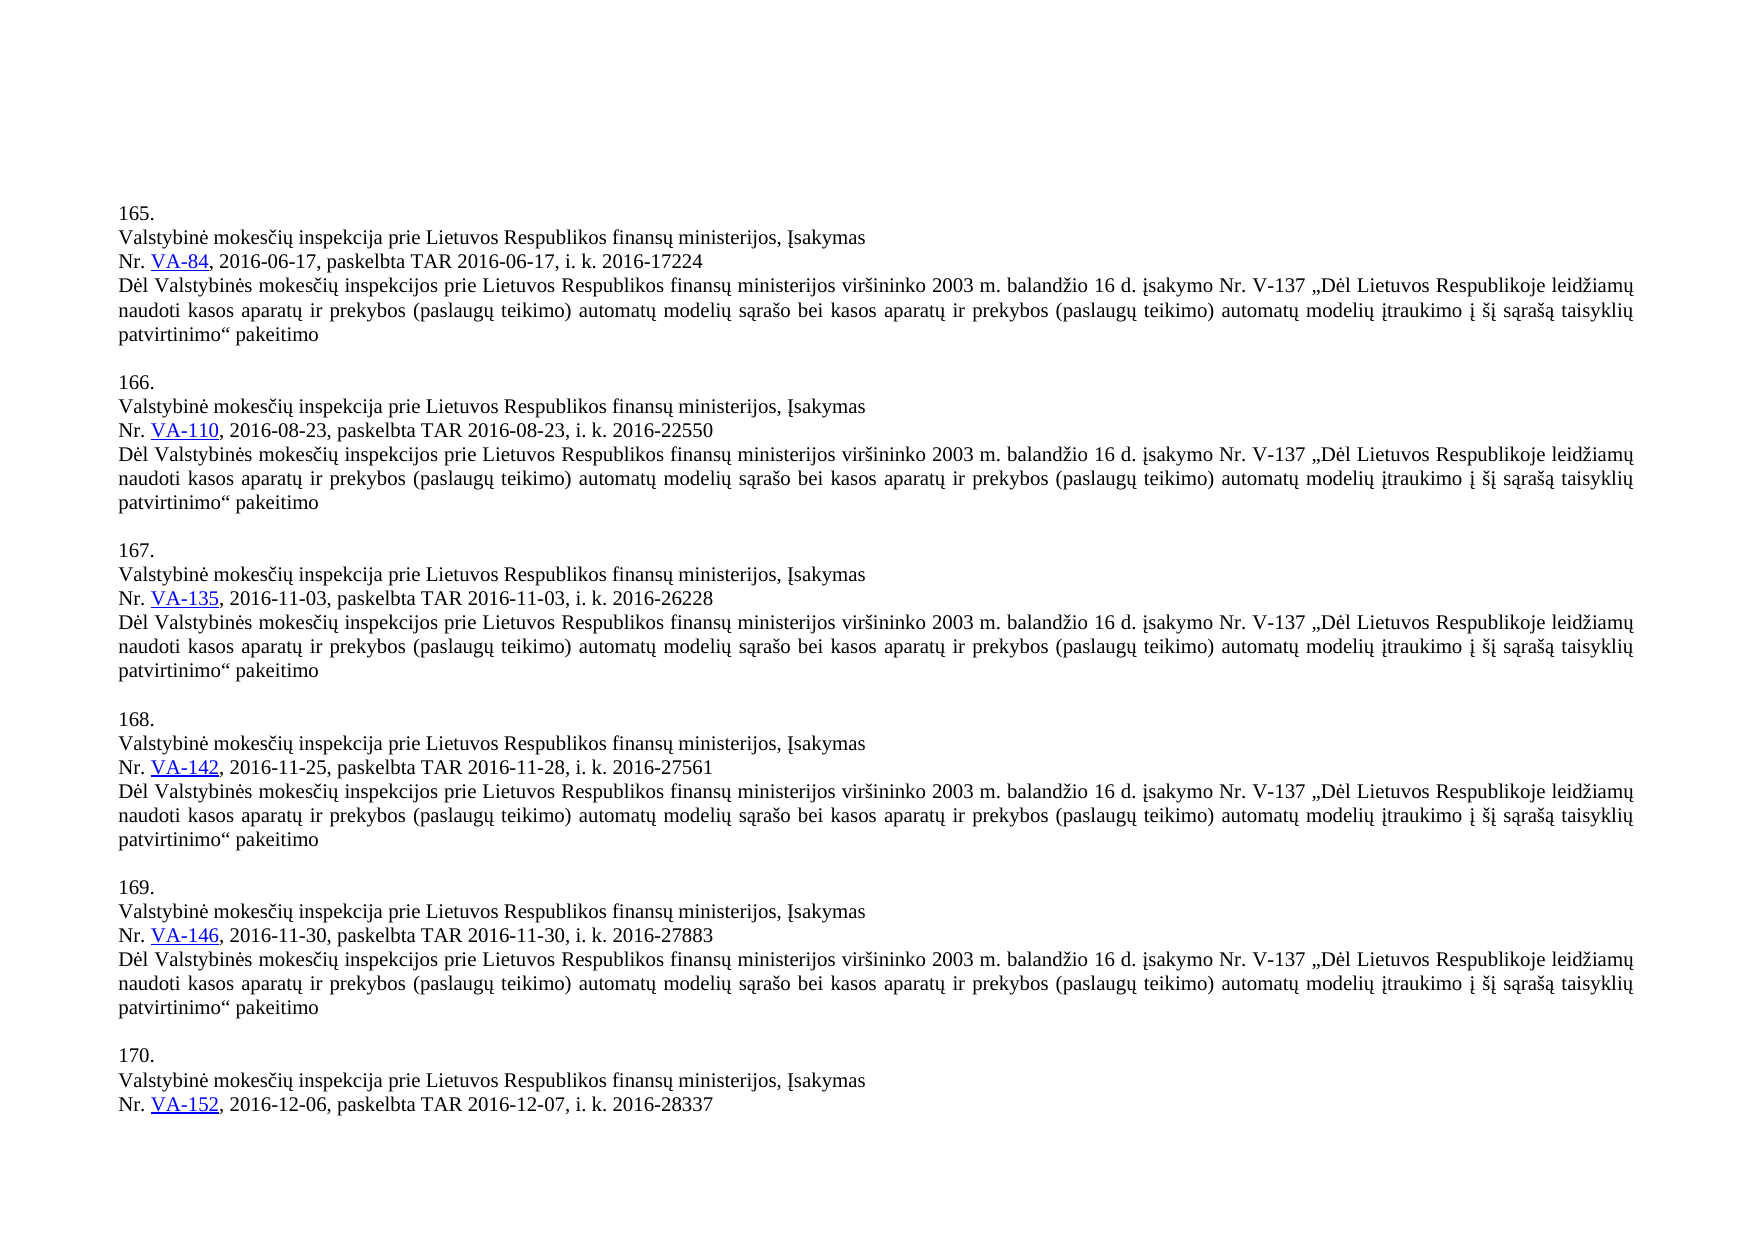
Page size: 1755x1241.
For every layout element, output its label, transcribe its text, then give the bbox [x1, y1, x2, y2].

text Dėl Valstybinės mokesčių inspekcijos prie Lietuvos Respublikos finansų ministerijos viršininko 2003 m. balandžio 16 d. įsakymo Nr. V-137 „Dėl Lietuvos Respublikoje leidžiamų naudoti kasos aparatų ir prekybos (paslaugų teikimo) automatų modelių sąrašo bei kasos aparatų ir prekybos (paslaugų teikimo) automatų modelių įtraukimo į šį sąrašą taisyklių patvirtinimo“ pakeitimo [118, 947, 1636, 1019]
text Nr. VA-146, 2016-11-30, paskelbta TAR 2016-11-30, i. k. 2016-27883 [118, 923, 1636, 947]
text Valstybinė mokesčių inspekcija prie Lietuvos Respublikos finansų ministerijos, Įsakymas [118, 394, 1636, 418]
text Valstybinė mokesčių inspekcija prie Lietuvos Respublikos finansų ministerijos, Įsakymas [118, 225, 1636, 249]
text 170. [118, 1043, 1636, 1067]
text Nr. VA-110, 2016-08-23, paskelbta TAR 2016-08-23, i. k. 2016-22550 [118, 418, 1636, 442]
text Valstybinė mokesčių inspekcija prie Lietuvos Respublikos finansų ministerijos, Įsakymas [118, 1067, 1636, 1092]
text Nr. VA-152, 2016-12-06, paskelbta TAR 2016-12-07, i. k. 2016-28337 [118, 1092, 1636, 1116]
text 166. [118, 370, 1636, 394]
text Nr. VA-84, 2016-06-17, paskelbta TAR 2016-06-17, i. k. 2016-17224 [118, 249, 1636, 273]
text Dėl Valstybinės mokesčių inspekcijos prie Lietuvos Respublikos finansų ministerijos viršininko 2003 m. balandžio 16 d. įsakymo Nr. V-137 „Dėl Lietuvos Respublikoje leidžiamų naudoti kasos aparatų ir prekybos (paslaugų teikimo) automatų modelių sąrašo bei kasos aparatų ir prekybos (paslaugų teikimo) automatų modelių įtraukimo į šį sąrašą taisyklių patvirtinimo“ pakeitimo [118, 442, 1636, 514]
text 165. [118, 201, 1636, 225]
text 168. [118, 707, 1636, 731]
text Valstybinė mokesčių inspekcija prie Lietuvos Respublikos finansų ministerijos, Įsakymas [118, 899, 1636, 923]
text 169. [118, 875, 1636, 899]
text Valstybinė mokesčių inspekcija prie Lietuvos Respublikos finansų ministerijos, Įsakymas [118, 562, 1636, 586]
text Nr. VA-142, 2016-11-25, paskelbta TAR 2016-11-28, i. k. 2016-27561 [118, 755, 1636, 779]
text Dėl Valstybinės mokesčių inspekcijos prie Lietuvos Respublikos finansų ministerijos viršininko 2003 m. balandžio 16 d. įsakymo Nr. V-137 „Dėl Lietuvos Respublikoje leidžiamų naudoti kasos aparatų ir prekybos (paslaugų teikimo) automatų modelių sąrašo bei kasos aparatų ir prekybos (paslaugų teikimo) automatų modelių įtraukimo į šį sąrašą taisyklių patvirtinimo“ pakeitimo [118, 779, 1636, 851]
text 167. [118, 538, 1636, 562]
text Dėl Valstybinės mokesčių inspekcijos prie Lietuvos Respublikos finansų ministerijos viršininko 2003 m. balandžio 16 d. įsakymo Nr. V-137 „Dėl Lietuvos Respublikoje leidžiamų naudoti kasos aparatų ir prekybos (paslaugų teikimo) automatų modelių sąrašo bei kasos aparatų ir prekybos (paslaugų teikimo) automatų modelių įtraukimo į šį sąrašą taisyklių patvirtinimo“ pakeitimo [118, 273, 1636, 346]
text Dėl Valstybinės mokesčių inspekcijos prie Lietuvos Respublikos finansų ministerijos viršininko 2003 m. balandžio 16 d. įsakymo Nr. V-137 „Dėl Lietuvos Respublikoje leidžiamų naudoti kasos aparatų ir prekybos (paslaugų teikimo) automatų modelių sąrašo bei kasos aparatų ir prekybos (paslaugų teikimo) automatų modelių įtraukimo į šį sąrašą taisyklių patvirtinimo“ pakeitimo [118, 610, 1636, 682]
text Nr. VA-135, 2016-11-03, paskelbta TAR 2016-11-03, i. k. 2016-26228 [118, 586, 1636, 610]
text Valstybinė mokesčių inspekcija prie Lietuvos Respublikos finansų ministerijos, Įsakymas [118, 731, 1636, 755]
